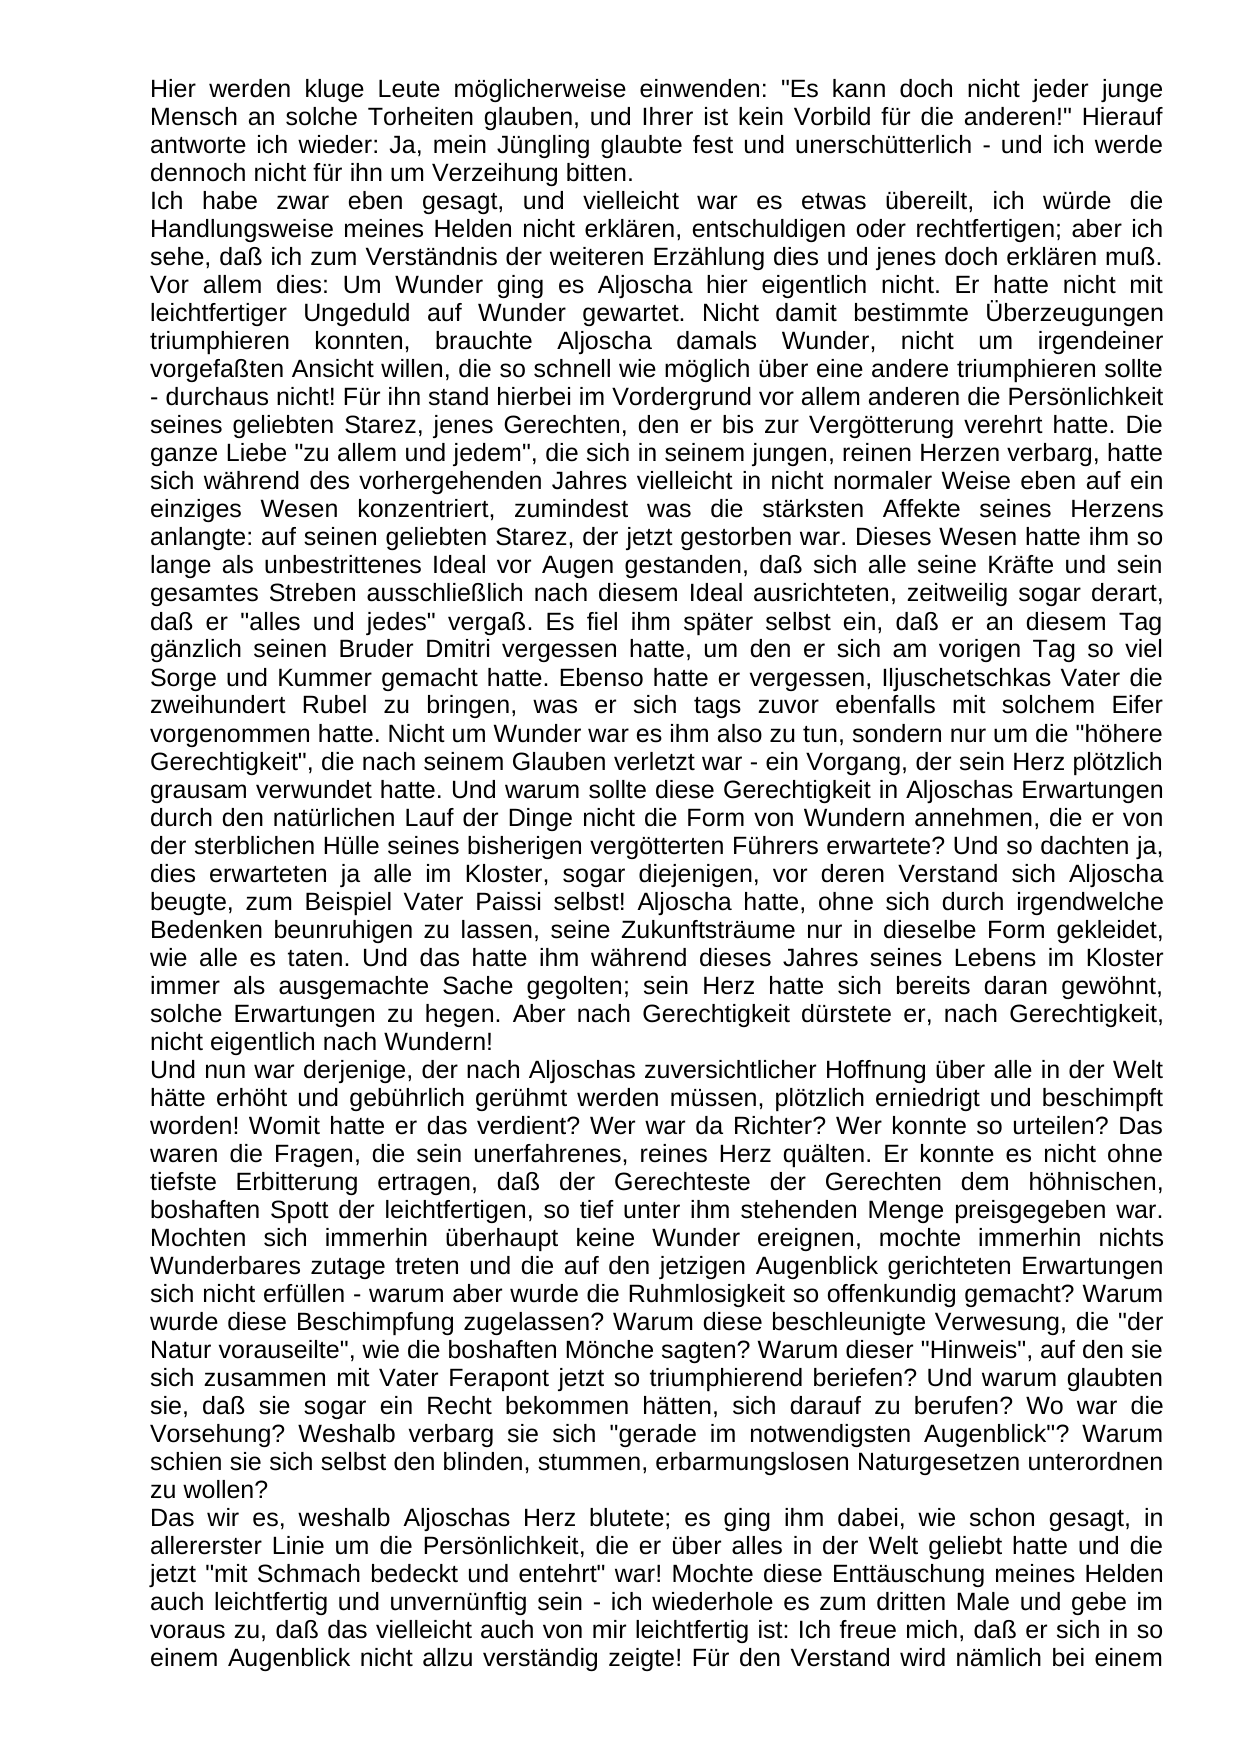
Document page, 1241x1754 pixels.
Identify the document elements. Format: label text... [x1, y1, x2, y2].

text Das wir es, weshalb Aljoschas Herz blutete; es ging ihm dabei, wie schon gesagt, in allererster Linie um die Persönlichkeit, die er über alles in der Welt geliebt hatte und die jetzt "mit Schmach bedeckt und entehrt" war! Mochte diese Enttäuschung meines Helden auch leichtfertig und unvernünftig sein - ich wiederhole es zum dritten Male und gebe im voraus zu, daß das vielleicht auch von mir leichtfertig ist: Ich freue mich, daß er sich in so einem Augenblick nicht allzu verständig zeigte! Für den Verstand wird nämlich bei einem [150, 1504, 1166, 1672]
text Hier werden kluge Leute möglicherweise einwenden: "Es kann doch nicht jeder junge Mensch an solche Torheiten glauben, und Ihrer ist kein Vorbild für die anderen!" Hierauf antworte ich wieder: Ja, mein Jüngling glaubte fest und unerschütterlich - und ich werde dennoch nicht für ihn um Verzeihung bitten. [150, 75, 1166, 187]
text Und nun war derjenige, der nach Aljoschas zuversichtlicher Hoffnung über alle in der Welt hätte erhöht und gebührlich gerühmt werden müssen, plötzlich erniedrigt und beschimpft worden! Womit hatte er das verdient? Wer war da Richter? Wer konnte so urteilen? Das waren die Fragen, die sein unerfahrenes, reines Herz quälten. Er konnte es nicht ohne tiefste Erbitterung ertragen, daß der Gerechteste der Gerechten dem höhnischen, boshaften Spott der leichtfertigen, so tief unter ihm stehenden Menge preisgegeben war. Mochten sich immerhin überhaupt keine Wunder ereignen, mochte immerhin nichts Wunderbares zutage treten und die auf den jetzigen Augenblick gerichteten Erwartungen sich nicht erfüllen - warum aber wurde die Ruhmlosigkeit so offenkundig gemacht? Warum wurde diese Beschimpfung zugelassen? Warum diese beschleunigte Verwesung, die "der Natur vorauseilte", wie die boshaften Mönche sagten? Warum dieser "Hinweis", auf den sie sich zusammen mit Vater Ferapont jetzt so triumphierend beriefen? Und warum glaubten sie, daß sie sogar ein Recht bekommen hätten, sich darauf zu berufen? Wo war die Vorsehung? Weshalb verbarg sie sich "gerade im notwendigsten Augenblick"? Warum schien sie sich selbst den blinden, stummen, erbarmungslosen Naturgesetzen unterordnen zu wollen? [150, 1056, 1166, 1504]
text Ich habe zwar eben gesagt, und vielleicht war es etwas übereilt, ich würde die Handlungsweise meines Helden nicht erklären, entschuldigen oder rechtfertigen; aber ich sehe, daß ich zum Verständnis der weiteren Erzählung dies und jenes doch erklären muß. Vor allem dies: Um Wunder ging es Aljoscha hier eigentlich nicht. Er hatte nicht mit leichtfertiger Ungeduld auf Wunder gewartet. Nicht damit bestimmte Überzeugungen triumphieren konnten, brauchte Aljoscha damals Wunder, nicht um irgendeiner vorgefaßten Ansicht willen, die so schnell wie möglich über eine andere triumphieren sollte - durchaus nicht! Für ihn stand hierbei im Vordergrund vor allem anderen die Persönlichkeit seines geliebten Starez, jenes Gerechten, den er bis zur Vergötterung verehrt hatte. Die ganze Liebe "zu allem und jedem", die sich in seinem jungen, reinen Herzen verbarg, hatte sich während des vorhergehenden Jahres vielleicht in nicht normaler Weise eben auf ein einziges Wesen konzentriert, zumindest was die stärksten Affekte seines Herzens anlangte: auf seinen geliebten Starez, der jetzt gestorben war. Dieses Wesen hatte ihm so lange als unbestrittenes Ideal vor Augen gestanden, daß sich alle seine Kräfte und sein gesamtes Streben ausschließlich nach diesem Ideal ausrichteten, zeitweilig sogar derart, daß er "alles und jedes" vergaß. Es fiel ihm später selbst ein, daß er an diesem Tag gänzlich seinen Bruder Dmitri vergessen hatte, um den er sich am vorigen Tag so viel Sorge und Kummer gemacht hatte. Ebenso hatte er vergessen, Iljuschetschkas Vater die zweihundert Rubel zu bringen, was er sich tags zuvor ebenfalls mit solchem Eifer vorgenommen hatte. Nicht um Wunder war es ihm also zu tun, sondern nur um die "höhere Gerechtigkeit", die nach seinem Glauben verletzt war - ein Vorgang, der sein Herz plötzlich grausam verwundet hatte. Und warum sollte diese Gerechtigkeit in Aljoschas Erwartungen durch den natürlichen Lauf der Dinge nicht die Form von Wundern annehmen, die er von der sterblichen Hülle seines bisherigen vergötterten Führers erwartete? Und so dachten ja, dies erwarteten ja alle im Kloster, sogar diejenigen, vor deren Verstand sich Aljoscha beugte, zum Beispiel Vater Paissi selbst! Aljoscha hatte, ohne sich durch irgendwelche Bedenken beunruhigen zu lassen, seine Zukunftsträume nur in dieselbe Form gekleidet, wie alle es taten. Und das hatte ihm während dieses Jahres seines Lebens im Kloster immer als ausgemachte Sache gegolten; sein Herz hatte sich bereits daran gewöhnt, solche Erwartungen zu hegen. Aber nach Gerechtigkeit dürstete er, nach Gerechtigkeit, nicht eigentlich nach Wundern! [150, 187, 1166, 1056]
